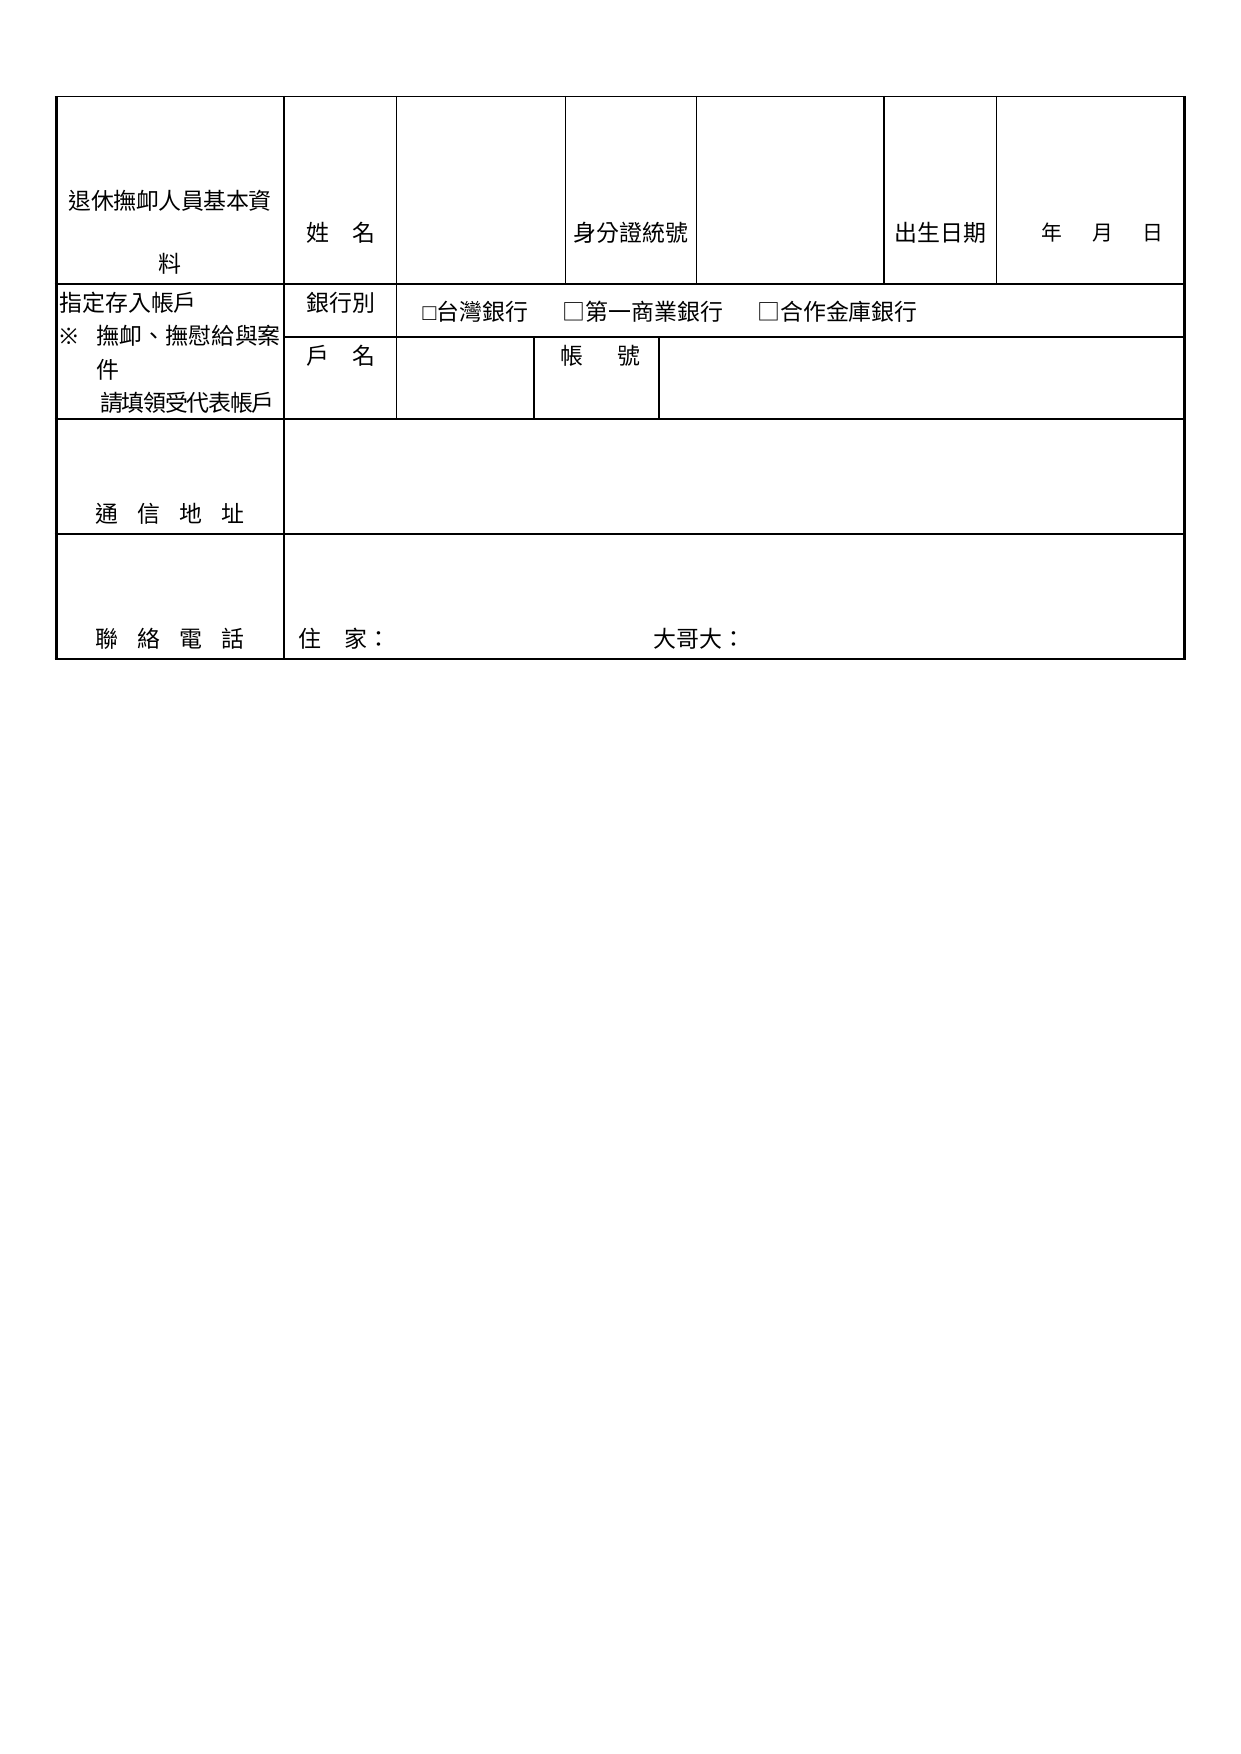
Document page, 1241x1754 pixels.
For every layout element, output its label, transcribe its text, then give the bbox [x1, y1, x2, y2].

table_cell □台灣銀行 □第一商業銀行 □合作金庫銀行 [397, 285, 1183, 336]
table_cell 戶 名 [285, 338, 396, 418]
table_cell 年 月 日 [997, 97, 1183, 283]
table_cell [285, 420, 1183, 533]
table_cell [660, 338, 1183, 418]
table_cell 住 家： 大哥大： [285, 535, 1183, 658]
table_cell 指定存入帳戶 撫卹、撫慰給與案件 請填領受代表帳戶 [58, 285, 283, 418]
table_cell 出生日期 [885, 97, 996, 283]
table_cell 帳 號 [535, 338, 658, 418]
table_cell [697, 97, 883, 283]
table_cell 通 信 地 址 [58, 420, 283, 533]
table_cell 銀行別 [285, 285, 396, 336]
table_cell [397, 97, 565, 283]
table_cell 姓 名 [285, 97, 396, 283]
table_cell [397, 338, 533, 418]
table_cell 退休撫卹人員基本資料 [58, 97, 283, 283]
table_cell 身分證統號 [566, 97, 696, 283]
table_cell 聯 絡 電 話 [58, 535, 283, 658]
